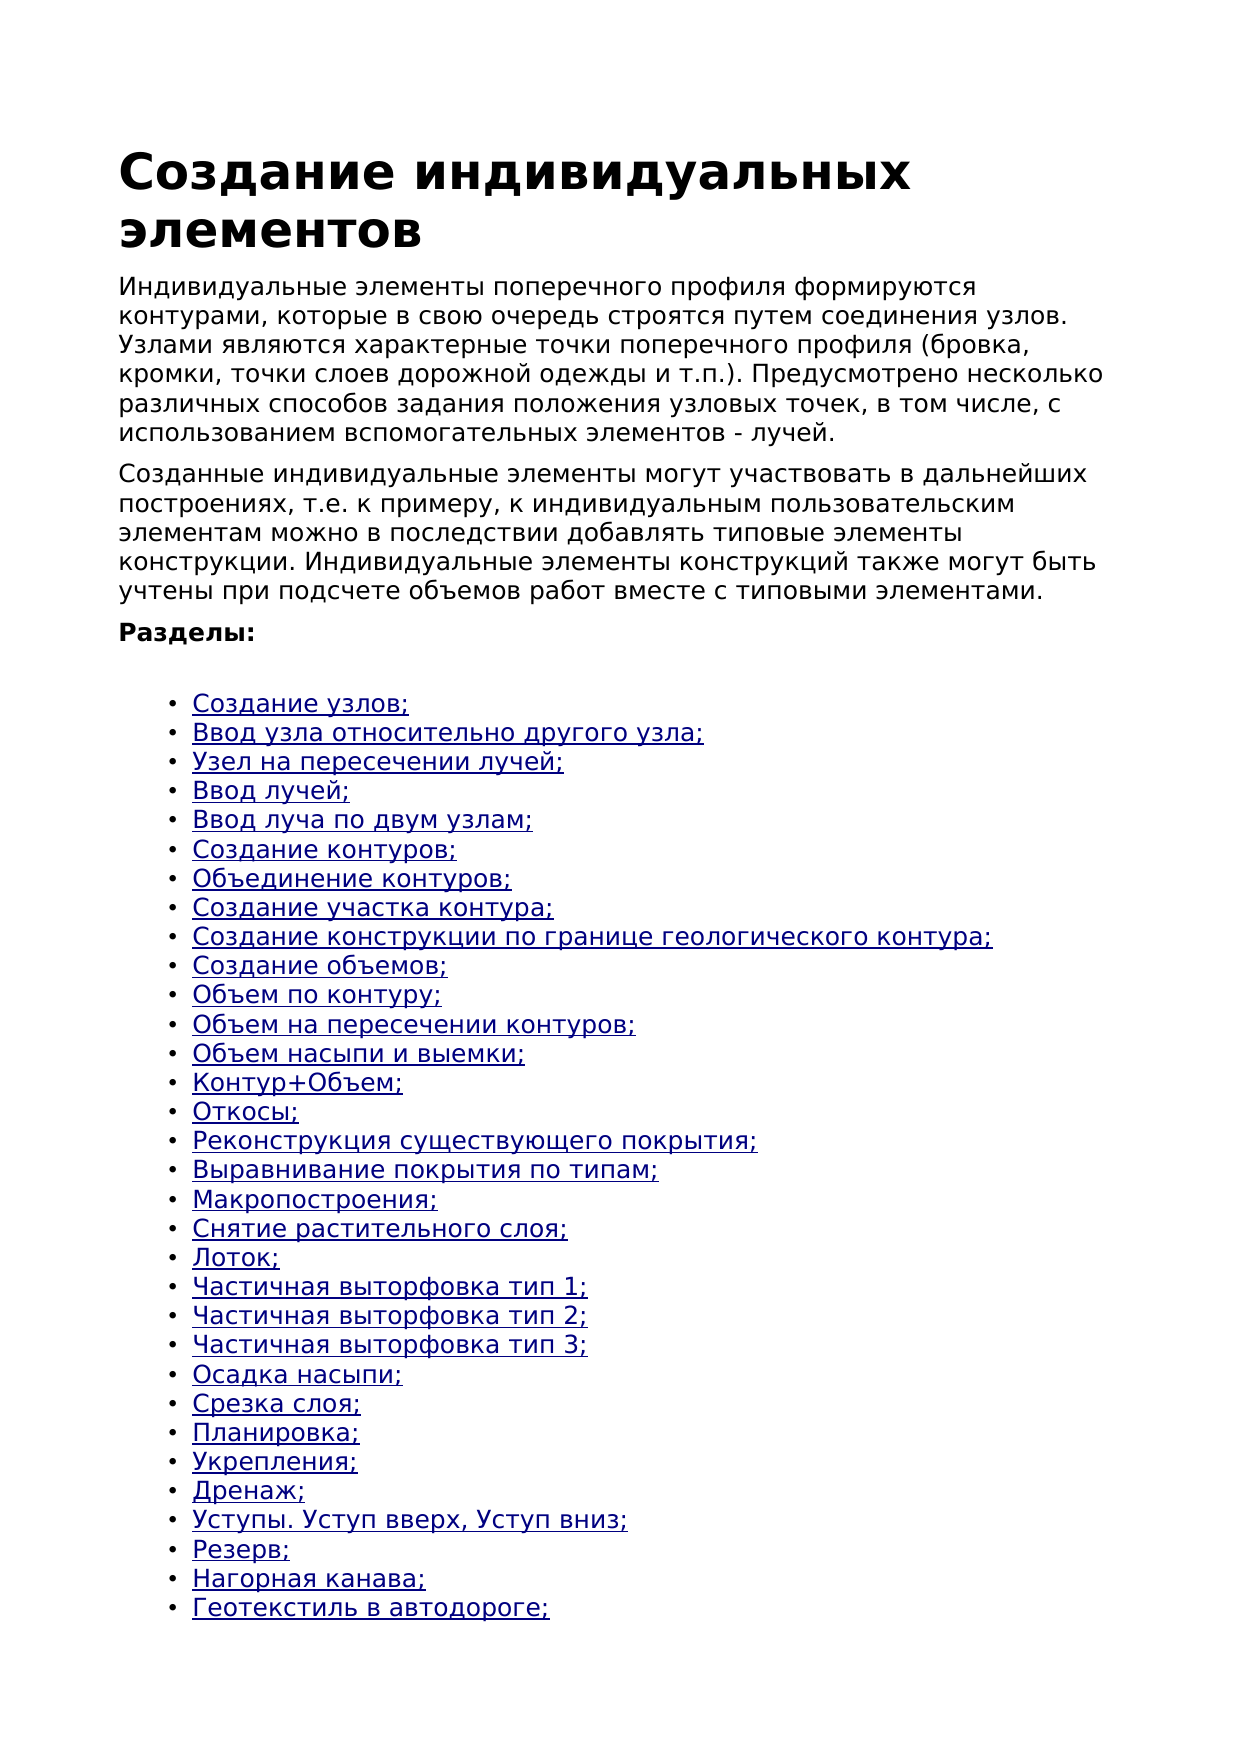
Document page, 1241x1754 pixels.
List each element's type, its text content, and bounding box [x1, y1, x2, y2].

list Создание узлов; [177, 689, 1122, 718]
list Контур+Объем; [177, 1068, 1122, 1097]
text Разделы: [118, 618, 1122, 647]
list Объем насыпи и выемки; [177, 1039, 1122, 1068]
list Геотекстиль в автодороге; [177, 1593, 1122, 1622]
list Резерв; [177, 1535, 1122, 1564]
list Ввод лучей; [177, 777, 1122, 806]
list Уступы. Уступ вверх, Уступ вниз; [177, 1506, 1122, 1535]
list Выравнивание покрытия по типам; [177, 1156, 1122, 1185]
list Дренаж; [177, 1477, 1122, 1506]
list Частичная выторфовка тип 2; [177, 1302, 1122, 1331]
subtitle Создание индивидуальных элементов [118, 143, 1122, 259]
list Макропостроения; [177, 1185, 1122, 1214]
list Нагорная канава; [177, 1564, 1122, 1593]
list Создание участка контура; [177, 893, 1122, 922]
list Частичная выторфовка тип 3; [177, 1331, 1122, 1360]
text Индивидуальные элементы поперечного профиля формируются контурами, которые в свою очередь строятся путем соединения узлов. Узлами являются характерные точки поперечного профиля (бровка, кромки, точки слоев дорожной одежды и т.п.). Предусмотрено несколько различных способов задания положения узловых точек, в том числе, с использованием вспомогательных элементов - лучей. [118, 272, 1122, 447]
list Объем на пересечении контуров; [177, 1010, 1122, 1039]
list Осадка насыпи; [177, 1360, 1122, 1389]
list Объем по контуру; [177, 981, 1122, 1010]
list Частичная выторфовка тип 1; [177, 1272, 1122, 1302]
list Срезка слоя; [177, 1389, 1122, 1418]
list Ввод луча по двум узлам; [177, 806, 1122, 835]
list Планировка; [177, 1418, 1122, 1447]
list Лоток; [177, 1243, 1122, 1272]
text Созданные индивидуальные элементы могут участвовать в дальнейших построениях, т.е. к примеру, к индивидуальным пользовательским элементам можно в последствии добавлять типовые элементы конструкции. Индивидуальные элементы конструкций также могут быть учтены при подсчете объемов работ вместе с типовыми элементами. [118, 459, 1122, 605]
list Узел на пересечении лучей; [177, 747, 1122, 777]
list Откосы; [177, 1097, 1122, 1127]
list Снятие растительного слоя; [177, 1214, 1122, 1243]
list Создание конструкции по границе геологического контура; [177, 922, 1122, 952]
list Ввод узла относительно другого узла; [177, 718, 1122, 747]
list Объединение контуров; [177, 864, 1122, 893]
list Создание объемов; [177, 952, 1122, 981]
list Укрепления; [177, 1447, 1122, 1477]
list Создание контуров; [177, 835, 1122, 864]
list Реконструкция существующего покрытия; [177, 1127, 1122, 1156]
